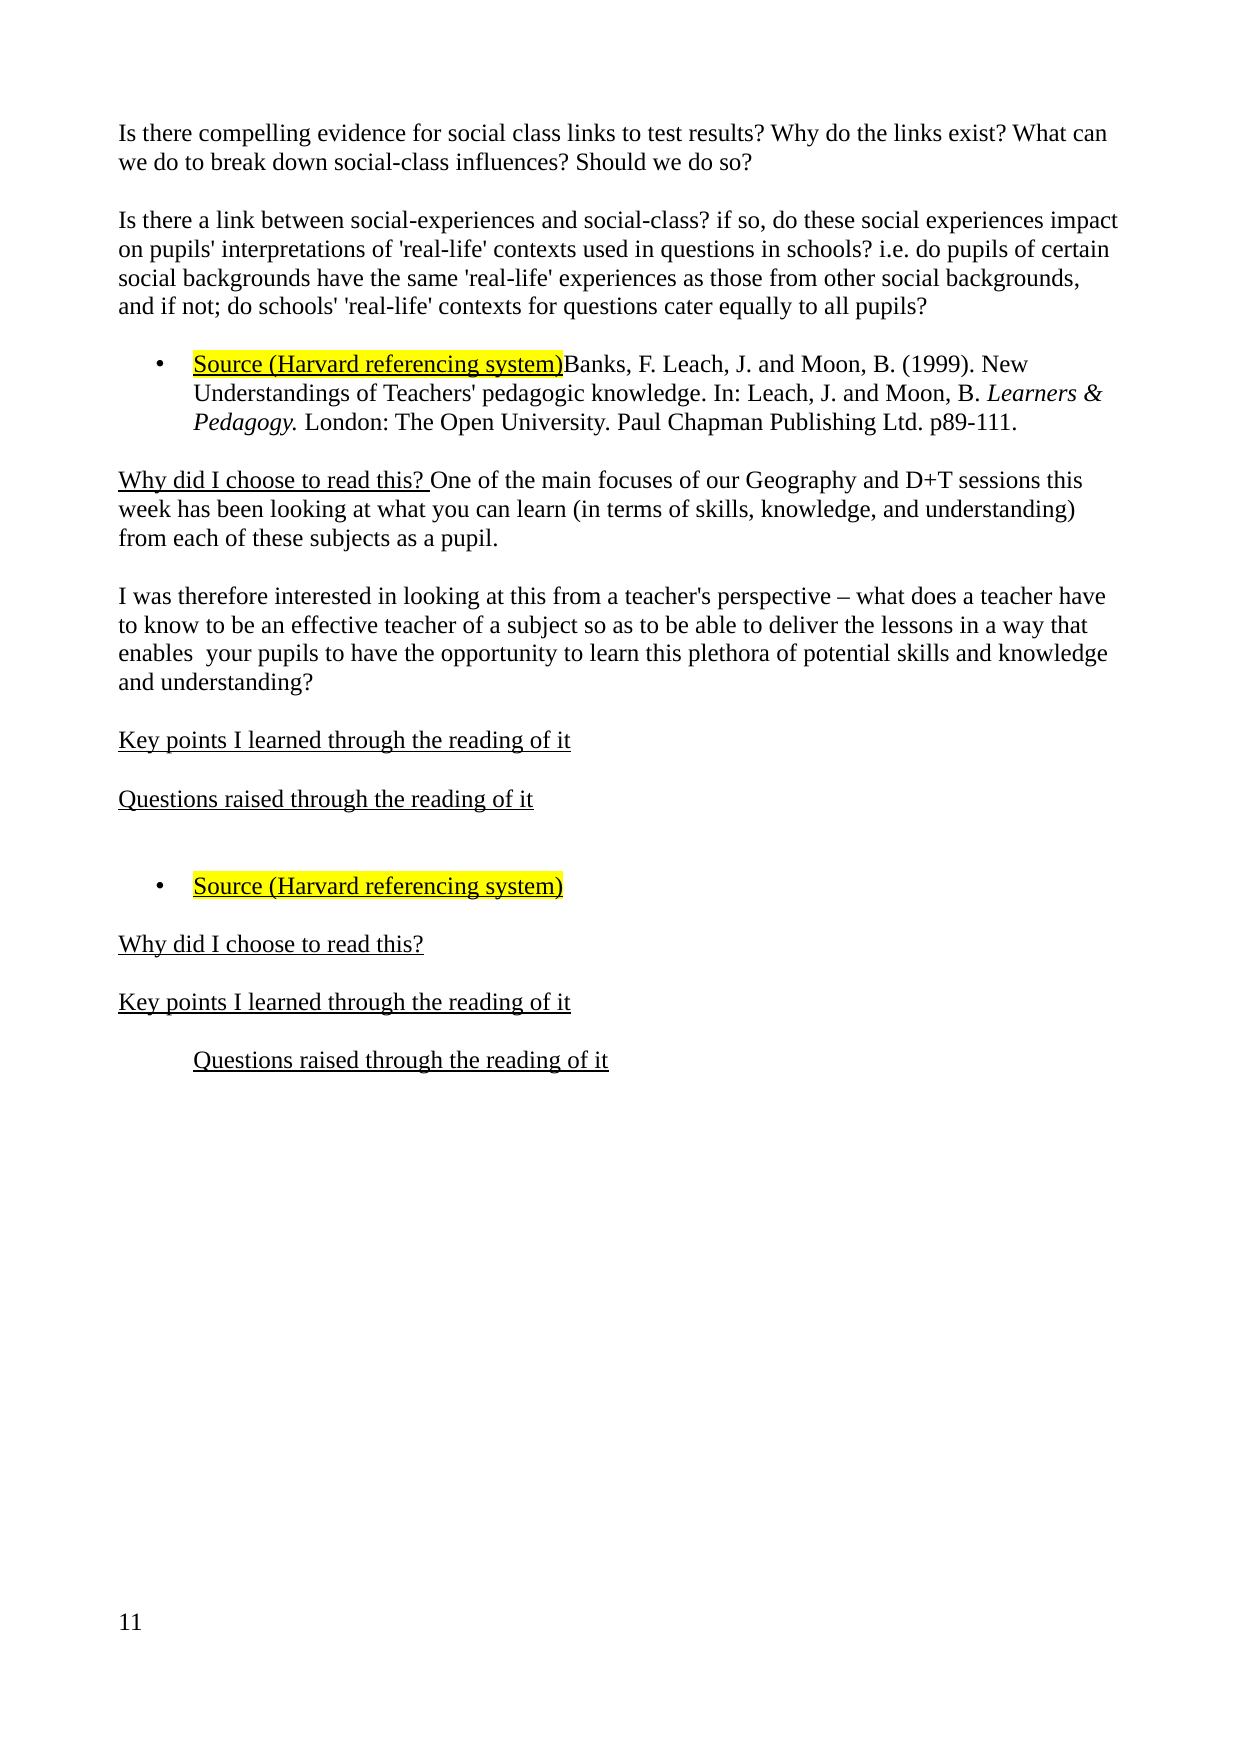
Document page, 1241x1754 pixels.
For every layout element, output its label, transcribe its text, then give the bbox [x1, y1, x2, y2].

text Key points I learned through the reading of it [118, 987, 1122, 1016]
list Source (Harvard referencing system) [156, 871, 1122, 899]
text Is there a link between social-experiences and social-class? if so, do these social experiences impact on pupils' interpretations of 'real-life' contexts used in questions in schools? i.e. do pupils of certain social backgrounds have the same 'real-life' experiences as those from other social backgrounds, and if not; do schools' 'real-life' contexts for questions cater equally to all pupils? [118, 205, 1122, 320]
text Why did I choose to read this? [118, 929, 1122, 958]
list Questions raised through the reading of it [156, 1045, 1122, 1074]
text Key points I learned through the reading of it [118, 726, 1122, 754]
text I was therefore interested in looking at this from a teacher's perspective – what does a teacher have to know to be an effective teacher of a subject so as to be able to deliver the lessons in a way that enables your pupils to have the opportunity to learn this plethora of potential skills and knowledge and understanding? [118, 581, 1122, 696]
list Source (Harvard referencing system)Banks, F. Leach, J. and Moon, B. (1999). New Understandings of Teachers' pedagogic knowledge. In: Leach, J. and Moon, B. Learners & Pedagogy. London: The Open University. Paul Chapman Publishing Ltd. p89-111. [156, 349, 1122, 436]
text Why did I choose to read this? One of the main focuses of our Geography and D+T sessions this week has been looking at what you can learn (in terms of skills, knowledge, and understanding) from each of these subjects as a pupil. [118, 465, 1122, 552]
text Is there compelling evidence for social class links to test results? Why do the links exist? What can we do to break down social-class influences? Should we do so? [118, 118, 1122, 176]
text Questions raised through the reading of it [118, 784, 1122, 812]
